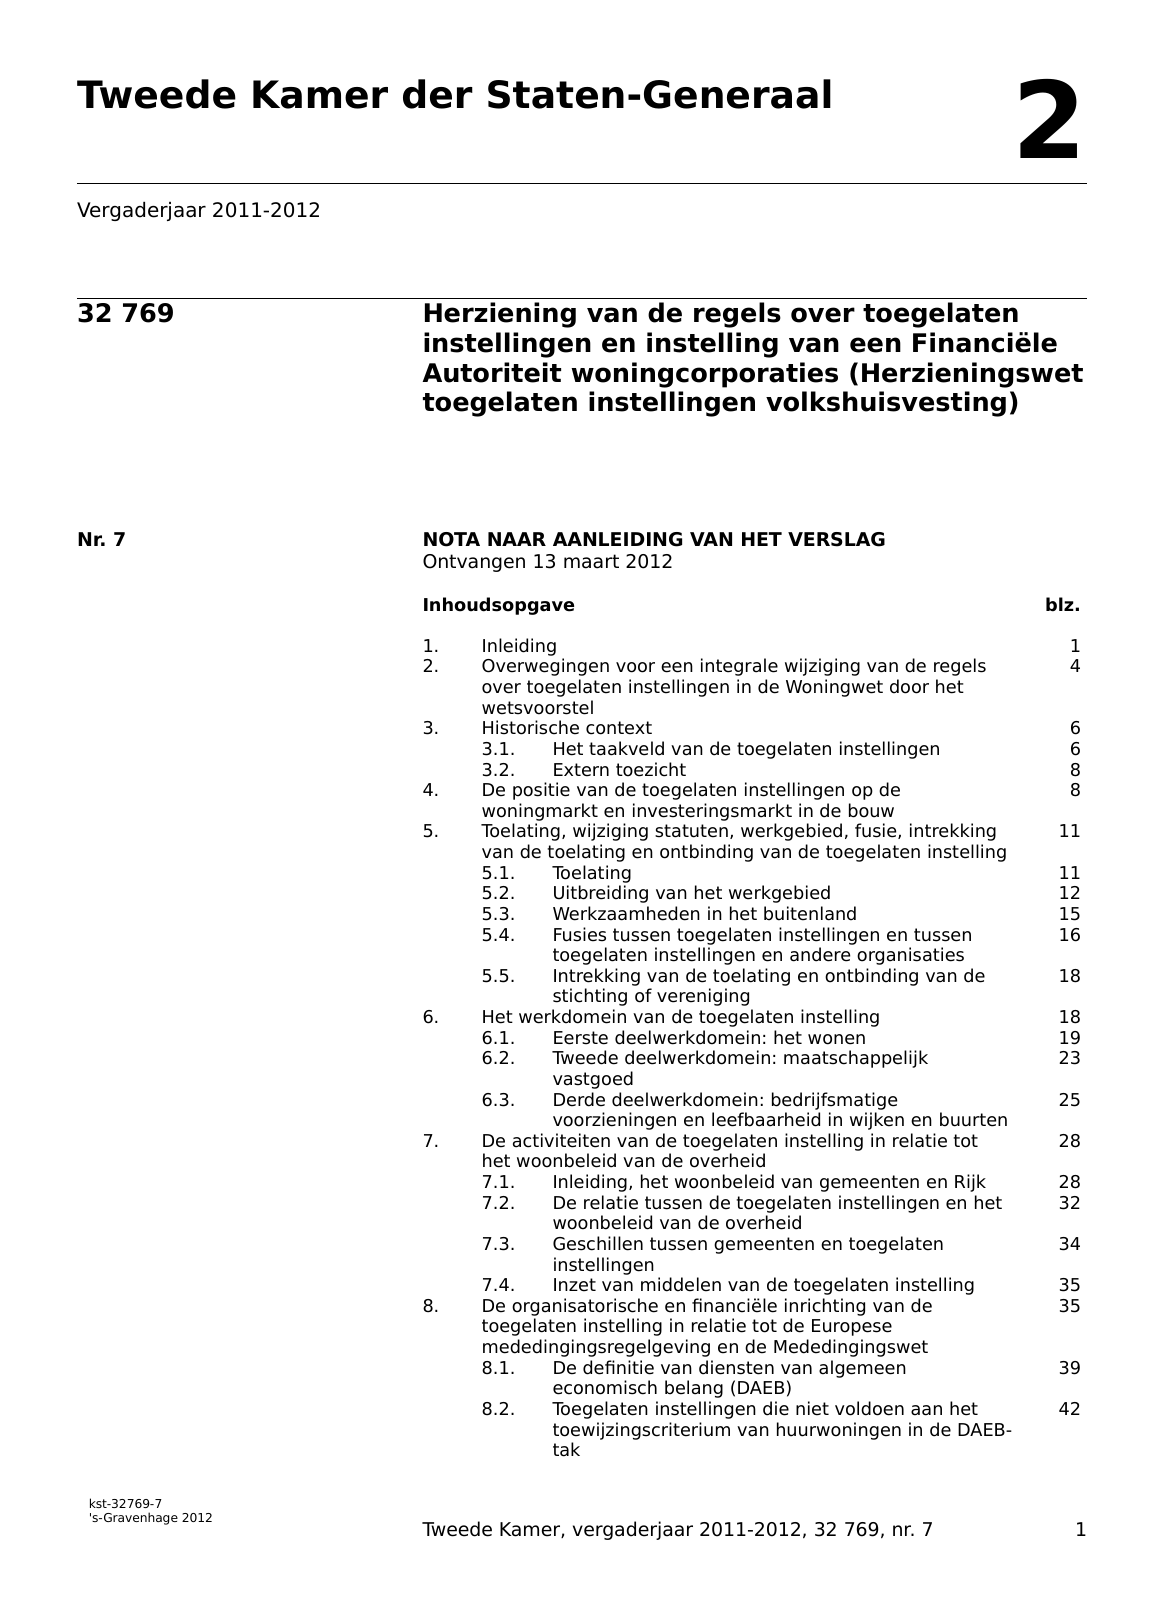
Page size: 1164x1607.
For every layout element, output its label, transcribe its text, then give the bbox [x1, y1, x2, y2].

table_cell [422, 1172, 475, 1193]
table_cell 2. [422, 656, 475, 718]
table_cell 7. [422, 1131, 475, 1172]
table_cell 8.2. [475, 1399, 546, 1461]
table_cell [422, 966, 475, 1007]
text Ontvangen 13 maart 2012 [422, 551, 1087, 573]
table_cell 19 [1019, 1028, 1087, 1048]
table_cell [422, 883, 475, 904]
table_cell 6.2. [475, 1048, 546, 1089]
table_header 2 [886, 59, 1087, 183]
table_cell 5. [422, 821, 475, 863]
table_cell Het werkdomein van de toegelaten instelling [475, 1007, 1019, 1028]
text kst-32769-7 [88, 1497, 323, 1511]
table_header Tweede Kamer der Staten-Generaal [77, 59, 886, 183]
table_cell Vergaderjaar 2011-2012 [77, 184, 1087, 298]
table_cell 3.1. [475, 739, 546, 759]
table_cell [422, 1399, 475, 1461]
table_cell Inzet van middelen van de toegelaten instelling [546, 1275, 1019, 1296]
table_cell 4 [1019, 656, 1087, 718]
table_cell De relatie tussen de toegelaten instellingen en het woonbeleid van de overheid [546, 1193, 1019, 1234]
table_cell [422, 739, 475, 759]
table_cell [422, 760, 475, 780]
table_cell 5.5. [475, 966, 546, 1007]
table_cell Historische context [475, 718, 1019, 739]
table_cell 5.2. [475, 883, 546, 904]
table_cell [422, 1193, 475, 1234]
table_cell [475, 615, 546, 636]
subtitle Nr. 7 NOTA NAAR AANLEIDING VAN HET VERSLAG [77, 529, 1087, 551]
table_cell Toegelaten instellingen die niet voldoen aan het toewijzingscriterium van huurwoningen in de DAEB-tak [546, 1399, 1019, 1461]
table_cell Toelating [546, 863, 1019, 883]
table_cell 8.1. [475, 1358, 546, 1399]
table_cell 6. [422, 1007, 475, 1028]
table_cell 7.1. [475, 1172, 546, 1193]
table_cell [1019, 615, 1087, 636]
table_cell 5.3. [475, 904, 546, 924]
table_cell 32 [1019, 1193, 1087, 1234]
table_cell Derde deelwerkdomein: bedrijfsmatige voorzieningen en leefbaarheid in wijken en buurten [546, 1090, 1019, 1131]
table_cell 8 [1019, 760, 1087, 780]
table_cell [422, 1048, 475, 1089]
table_cell Geschillen tussen gemeenten en toegelaten instellingen [546, 1234, 1019, 1275]
table_cell 28 [1019, 1131, 1087, 1172]
table_cell [422, 1358, 475, 1399]
table_cell 6.1. [475, 1028, 546, 1048]
table_cell 39 [1019, 1358, 1087, 1399]
table_cell 16 [1019, 925, 1087, 966]
table_cell 34 [1019, 1234, 1087, 1275]
table_cell [422, 1275, 475, 1296]
table_cell 7.3. [475, 1234, 546, 1275]
table_cell Fusies tussen toegelaten instellingen en tussen toegelaten instellingen en andere organisaties [546, 925, 1019, 966]
table_cell 5.1. [475, 863, 546, 883]
table_cell 1. [422, 636, 475, 656]
table_cell 1 [1019, 636, 1087, 656]
table_cell 7.4. [475, 1275, 546, 1296]
table_cell De positie van de toegelaten instellingen op de woningmarkt en investeringsmarkt in de bouw [475, 780, 1019, 821]
table_header Inhoudsopgave [422, 595, 1019, 615]
table_cell 3.2. [475, 760, 546, 780]
subtitle 32 769 Herziening van de regels over toegelaten instellingen en instelling van een Financiële Autoriteit woningcorporaties (Herzieningswet toegelaten instellingen volkshuisvesting) [77, 299, 1087, 418]
table_cell Intrekking van de toelating en ontbinding van de stichting of vereniging [546, 966, 1019, 1007]
table_cell Werkzaamheden in het buitenland [546, 904, 1019, 924]
table_cell 42 [1019, 1399, 1087, 1461]
table_cell 6 [1019, 739, 1087, 759]
table_cell 35 [1019, 1275, 1087, 1296]
table_cell [422, 615, 475, 636]
table_cell Toelating, wijziging statuten, werkgebied, fusie, intrekking van de toelating en ontbinding van de toegelaten instelling [475, 821, 1019, 863]
table_cell 15 [1019, 904, 1087, 924]
table_cell [422, 863, 475, 883]
table_cell Tweede deelwerkdomein: maatschappelijk vastgoed [546, 1048, 1019, 1089]
table_cell De activiteiten van de toegelaten instelling in relatie tot het woonbeleid van de overheid [475, 1131, 1019, 1172]
table_cell 35 [1019, 1296, 1087, 1358]
text 's-Gravenhage 2012 [88, 1511, 323, 1525]
table_cell 6.3. [475, 1090, 546, 1131]
table_cell De organisatorische en financiële inrichting van de toegelaten instelling in relatie tot de Europese mededingingsregelgeving en de Mededingingswet [475, 1296, 1019, 1358]
table_cell [422, 904, 475, 924]
table_header blz. [1019, 595, 1087, 615]
table_cell [546, 615, 1019, 636]
table_cell [422, 1090, 475, 1131]
table_cell 28 [1019, 1172, 1087, 1193]
table_cell Overwegingen voor een integrale wijziging van de regels over toegelaten instellingen in de Woningwet door het wetsvoorstel [475, 656, 1019, 718]
table_cell Eerste deelwerkdomein: het wonen [546, 1028, 1019, 1048]
table_cell 18 [1019, 966, 1087, 1007]
table_cell 23 [1019, 1048, 1087, 1089]
table_cell 11 [1019, 821, 1087, 863]
table_cell [422, 1028, 475, 1048]
table_cell 3. [422, 718, 475, 739]
table_cell 8. [422, 1296, 475, 1358]
table_cell 18 [1019, 1007, 1087, 1028]
table_cell 11 [1019, 863, 1087, 883]
table_cell Uitbreiding van het werkgebied [546, 883, 1019, 904]
table_cell 7.2. [475, 1193, 546, 1234]
table_cell Inleiding [475, 636, 1019, 656]
table_cell 5.4. [475, 925, 546, 966]
table_cell Inleiding, het woonbeleid van gemeenten en Rijk [546, 1172, 1019, 1193]
table_cell Extern toezicht [546, 760, 1019, 780]
table_cell 25 [1019, 1090, 1087, 1131]
table_cell 12 [1019, 883, 1087, 904]
table_cell Het taakveld van de toegelaten instellingen [546, 739, 1019, 759]
table_cell De definitie van diensten van algemeen economisch belang (DAEB) [546, 1358, 1019, 1399]
table_cell 8 [1019, 780, 1087, 821]
table_cell [422, 925, 475, 966]
table_cell 6 [1019, 718, 1087, 739]
table_cell 4. [422, 780, 475, 821]
table_cell [422, 1234, 475, 1275]
